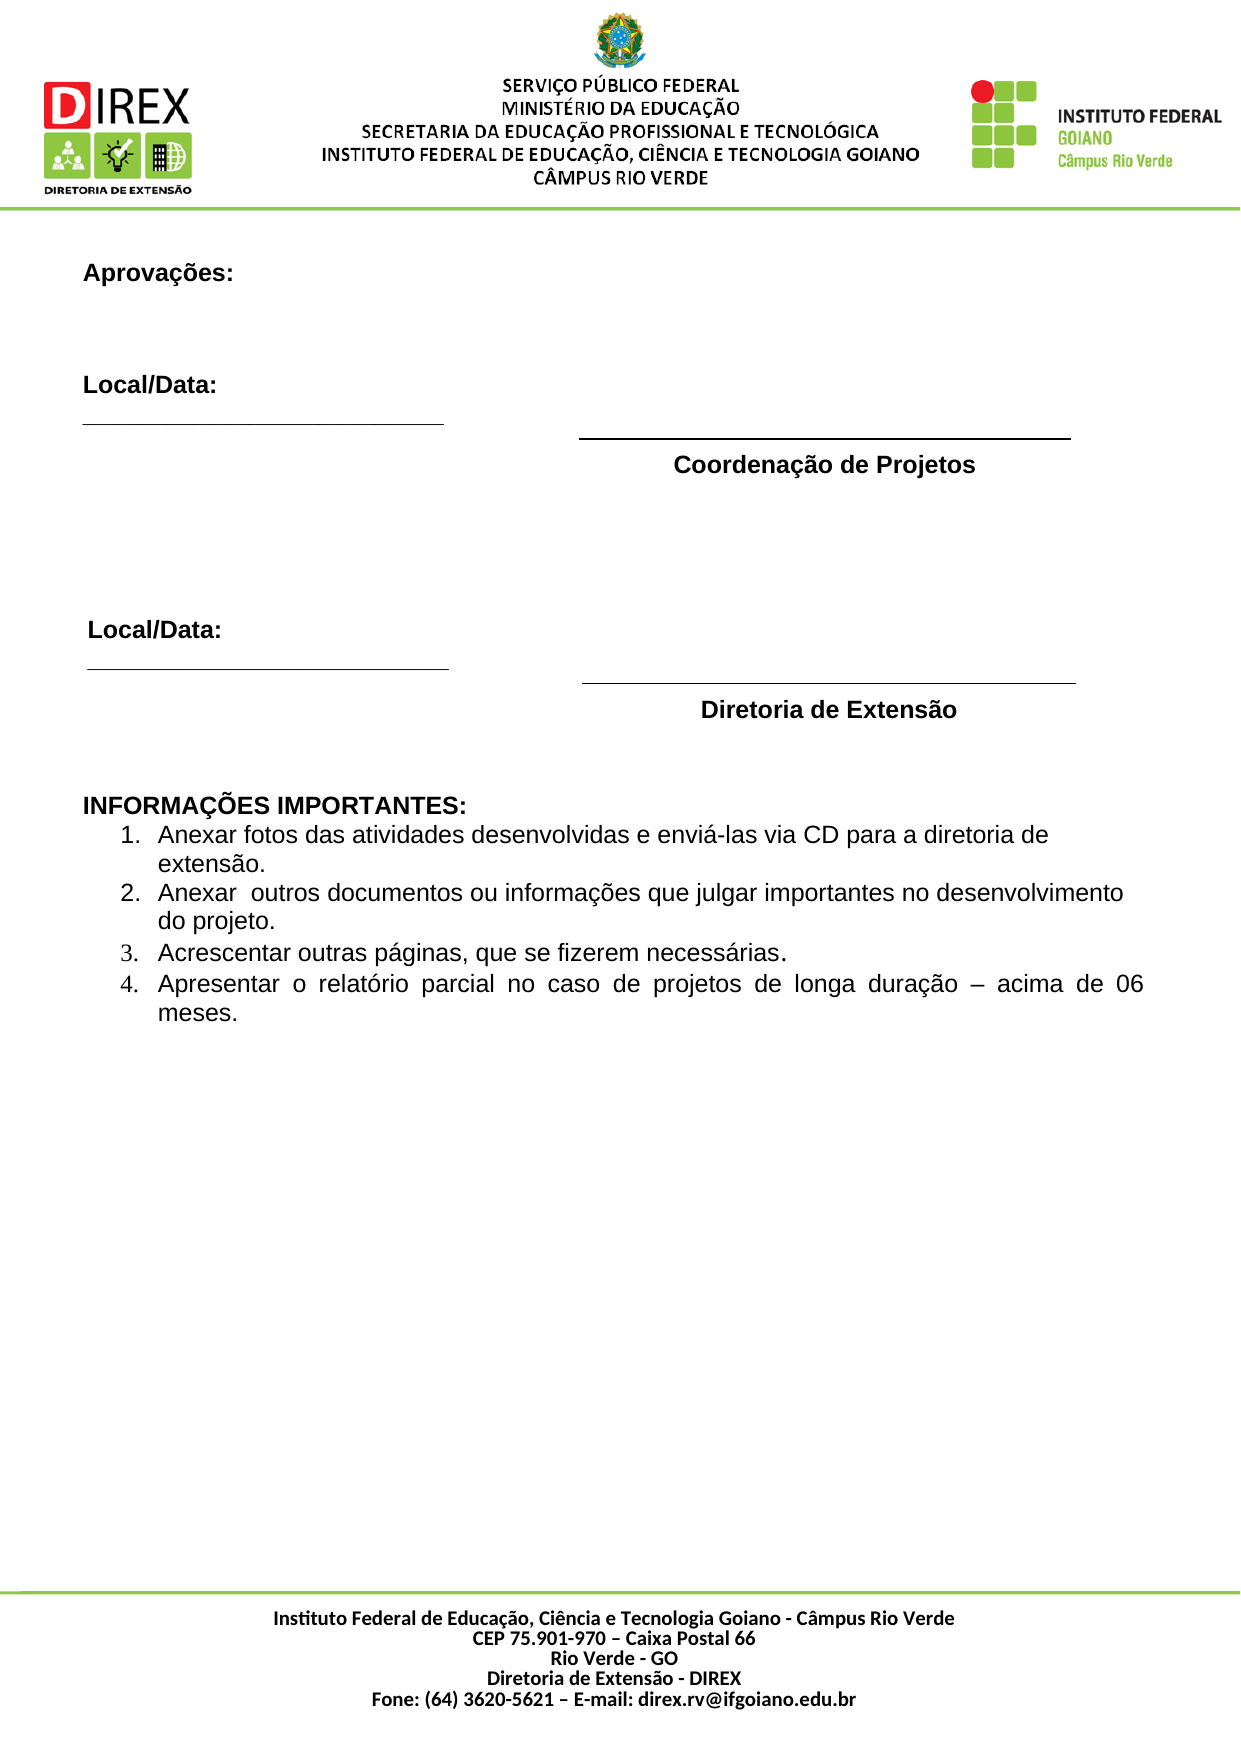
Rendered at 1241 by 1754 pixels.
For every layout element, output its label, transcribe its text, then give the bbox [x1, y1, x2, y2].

text INFORMAÇÕES IMPORTANTES: [83, 791, 1146, 820]
table_cell [83, 489, 87, 791]
table_cell [88, 683, 582, 734]
table_header [1071, 360, 1158, 438]
table_header [582, 604, 1076, 683]
list Apresentar o relatório parcial no caso de projetos de longa duração – acima de 06 meses. [120, 969, 1146, 1027]
table_header Local/Data: __________________________ [88, 604, 582, 683]
list Anexar fotos das atividades desenvolvidas e enviá-las via CD para a diretoria de extensão. [120, 820, 1146, 878]
list Anexar outros documentos ou informações que julgar importantes no desenvolvimento do projeto. [120, 878, 1146, 935]
table_cell [83, 438, 578, 489]
table_header [579, 360, 1071, 438]
table_header Local/Data: __________________________ [83, 360, 578, 438]
table_cell [1071, 438, 1158, 489]
table_cell Coordenação de Projetos [579, 440, 1071, 489]
table_cell [88, 489, 1158, 791]
list Acrescentar outras páginas, que se fizerem necessárias. [120, 935, 1146, 969]
table_header Aprovações: [83, 248, 1153, 297]
table_cell Diretoria de Extensão [582, 684, 1076, 734]
